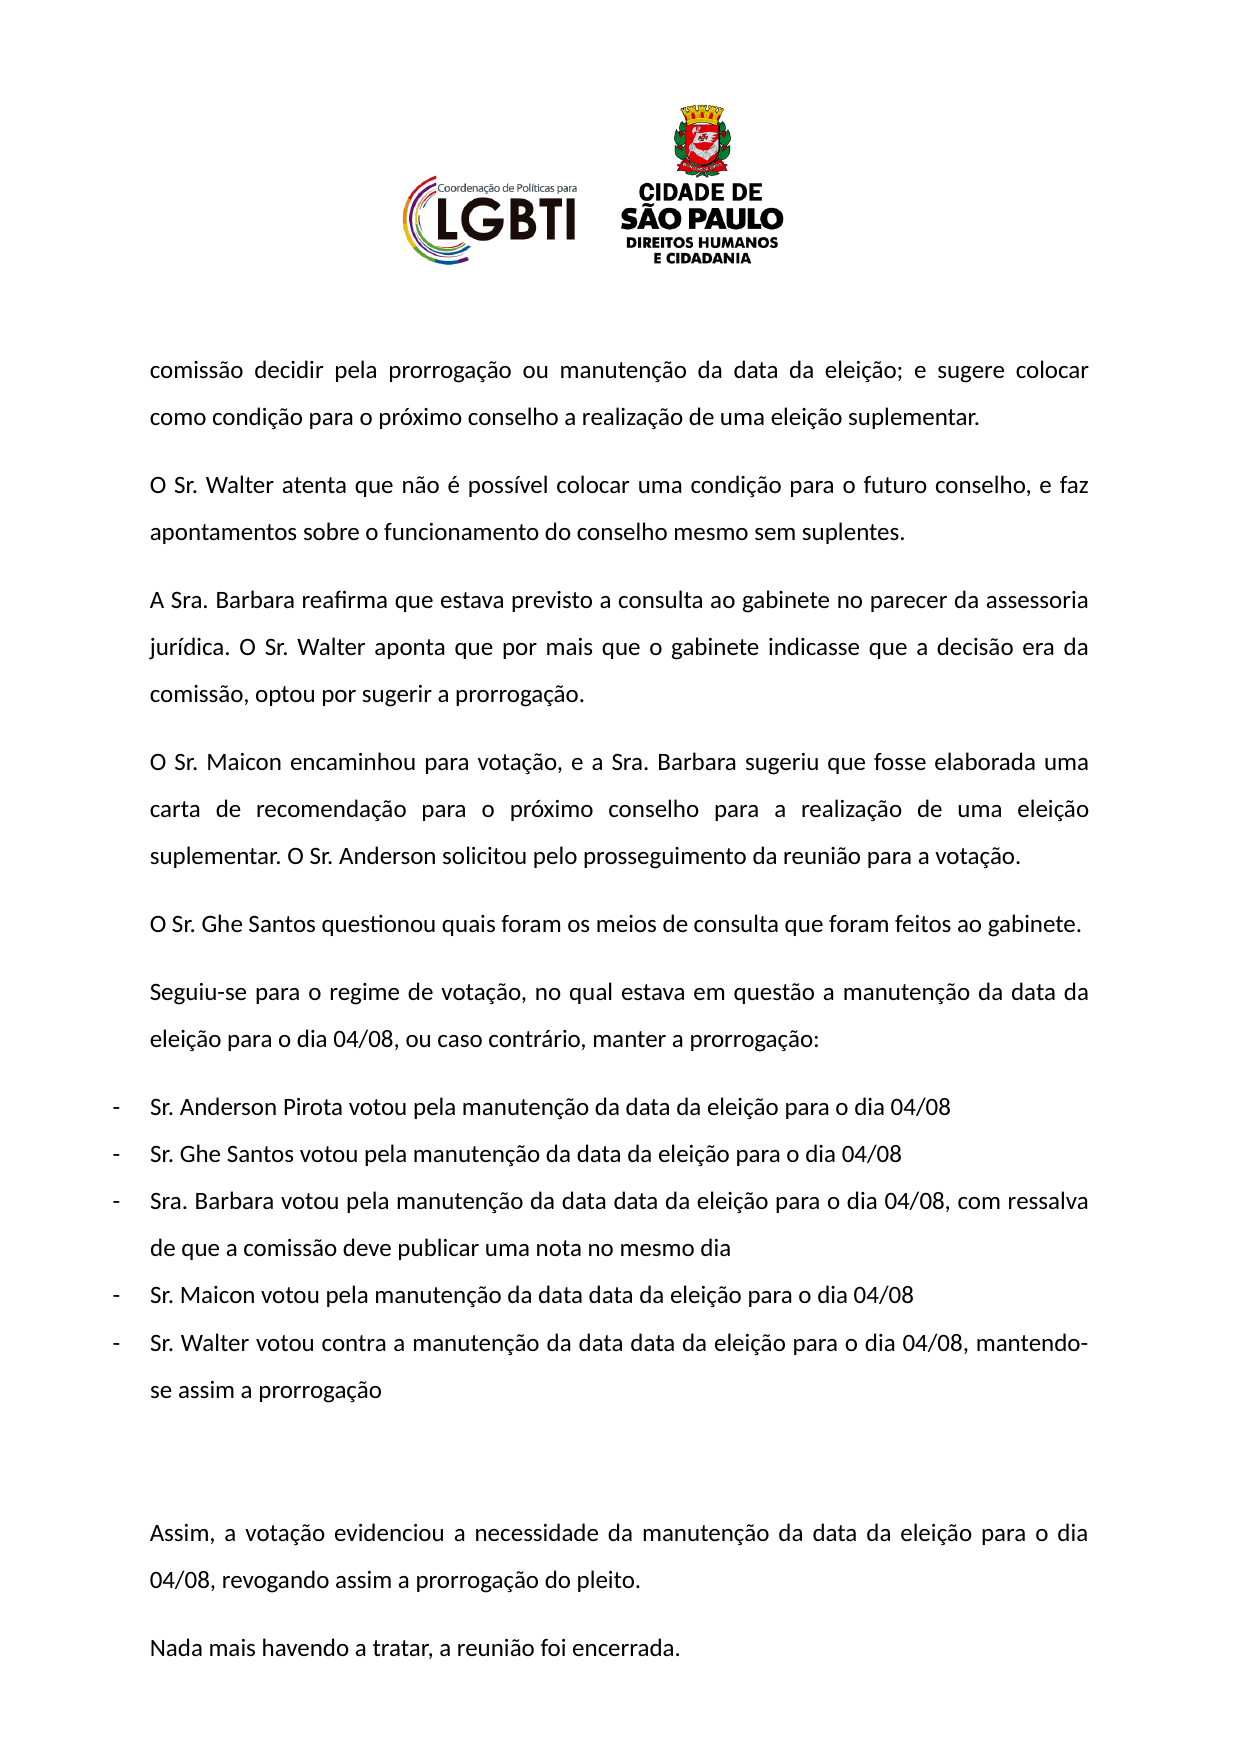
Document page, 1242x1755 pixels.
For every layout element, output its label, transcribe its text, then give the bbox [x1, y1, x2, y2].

text Nada mais havendo a tratar, a reunião foi encerrada. [149, 1632, 1090, 1662]
text Assim, a votação evidenciou a necessidade da manutenção da data da eleição para o dia 04/08, revogando assim a prorrogação do pleito. [149, 1517, 1090, 1594]
text comissão decidir pela prorrogação ou manutenção da data da eleição; e sugere colocar como condição para o próximo conselho a realização de uma eleição suplementar. [149, 354, 1090, 431]
text Seguiu-se para o regime de votação, no qual estava em questão a manutenção da data da eleição para o dia 04/08, ou caso contrário, manter a prorrogação: [149, 976, 1090, 1054]
list Sr. Walter votou contra a manutenção da data data da eleição para o dia 04/08, mantendo-se assim a prorrogação [112, 1327, 1090, 1404]
list Sr. Maicon votou pela manutenção da data data da eleição para o dia 04/08 [112, 1280, 1090, 1310]
text A Sra. Barbara reafirma que estava previsto a consulta ao gabinete no parecer da assessoria jurídica. O Sr. Walter aponta que por mais que o gabinete indicasse que a decisão era da comissão, optou por sugerir a prorrogação. [149, 584, 1090, 709]
list Sr. Anderson Pirota votou pela manutenção da data da eleição para o dia 04/08 [112, 1091, 1090, 1122]
list Sra. Barbara votou pela manutenção da data data da eleição para o dia 04/08, com ressalva de que a comissão deve publicar uma nota no mesmo dia [112, 1186, 1090, 1263]
text O Sr. Maicon encaminhou para votação, e a Sra. Barbara sugeriu que fosse elaborada uma carta de recomendação para o próximo conselho para a realização de uma eleição suplementar. O Sr. Anderson solicitou pelo prosseguimento da reunião para a votação. [149, 746, 1090, 871]
list Sr. Ghe Santos votou pela manutenção da data da eleição para o dia 04/08 [112, 1138, 1090, 1169]
text O Sr. Walter atenta que não é possível colocar uma condição para o futuro conselho, e faz apontamentos sobre o funcionamento do conselho mesmo sem suplentes. [149, 469, 1090, 547]
text O Sr. Ghe Santos questionou quais foram os meios de consulta que foram feitos ao gabinete. [149, 908, 1090, 939]
